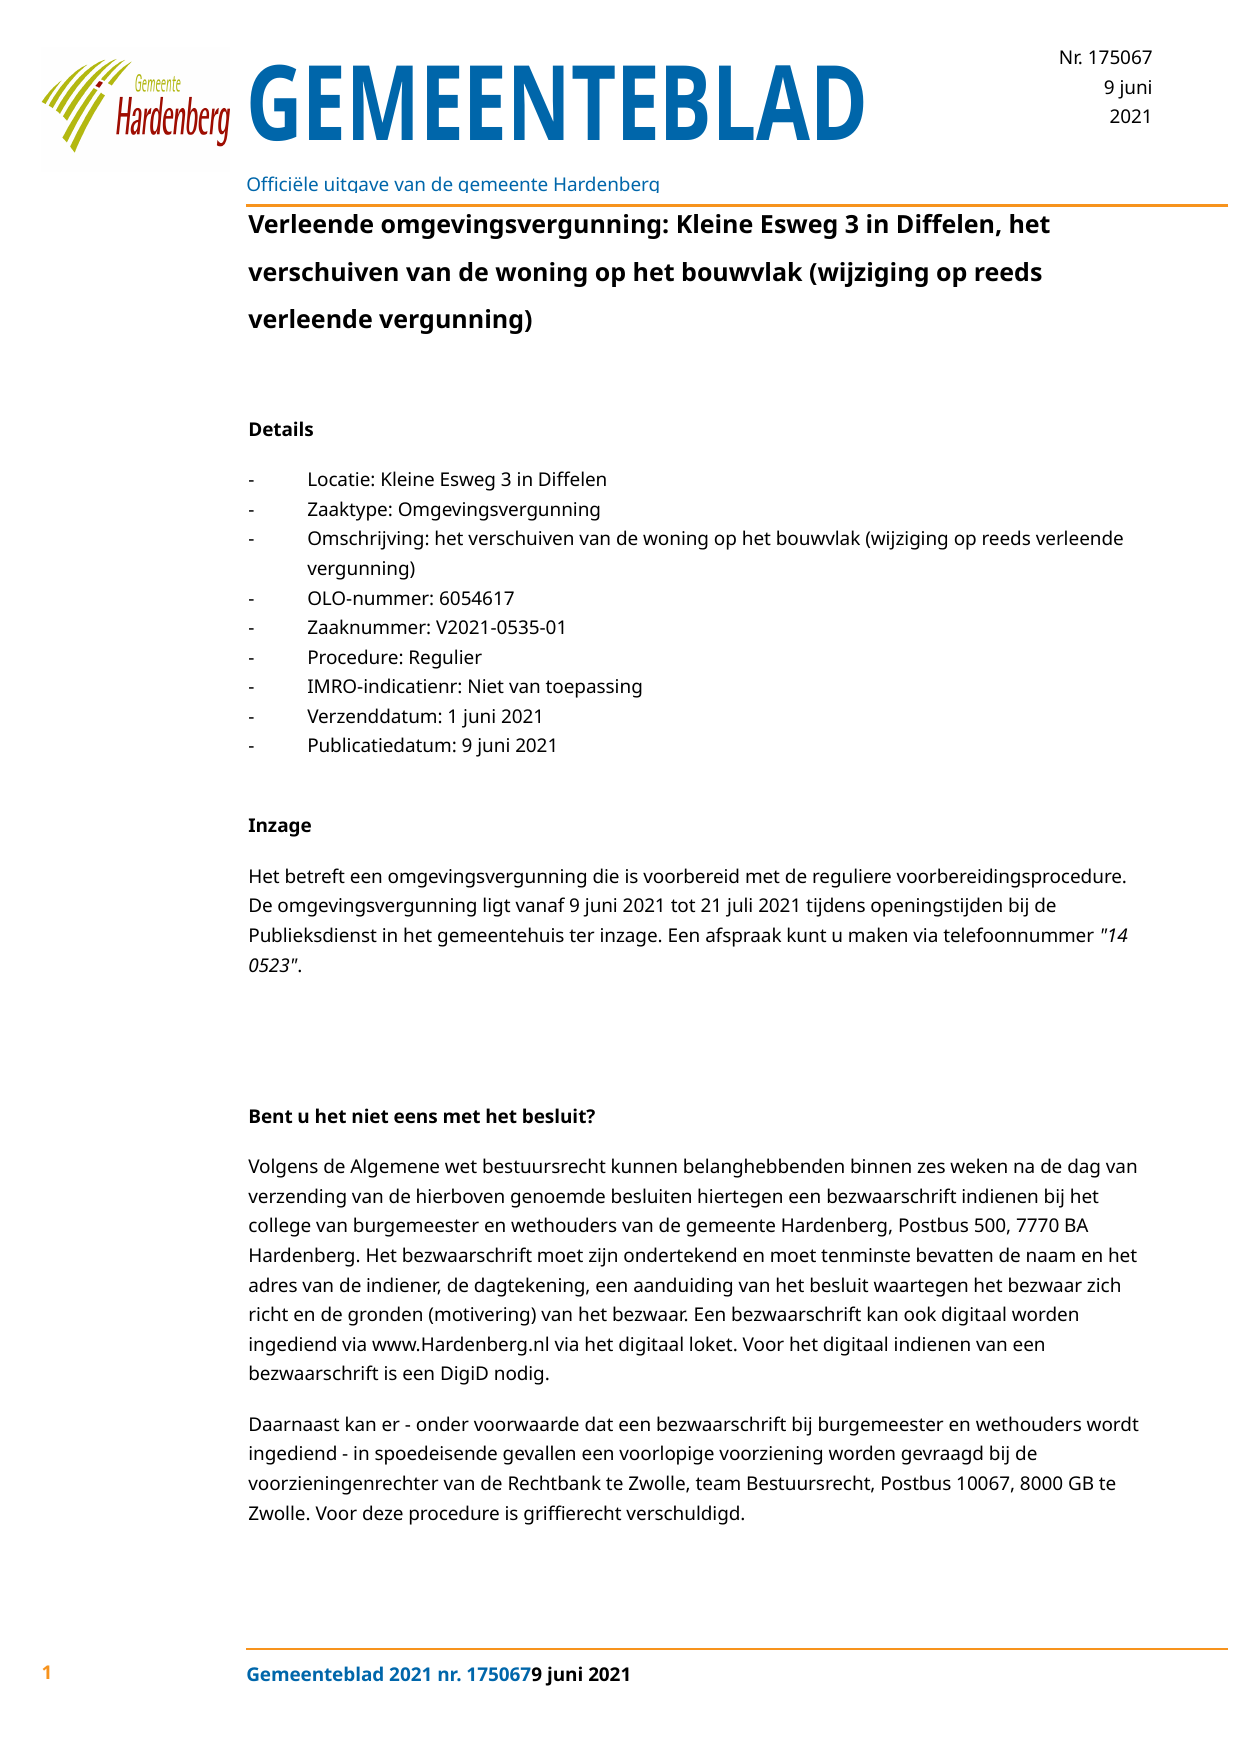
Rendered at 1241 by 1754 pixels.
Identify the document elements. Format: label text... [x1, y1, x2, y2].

text Het betreft een omgevingsvergunning die is voorbereid met de reguliere voorbereidingsprocedure. De omgevingsvergunning ligt vanaf 9 juni 2021 tot 21 juli 2021 tijdens openingstijden bij de Publieksdienst in het gemeentehuis ter inzage. Een afspraak kunt u maken via telefoonnummer "14 0523". [248, 863, 1152, 977]
list Zaaktype: Omgevingsvergunning [248, 496, 1152, 522]
list Omschrijving: het verschuiven van de woning op het bouwvlak (wijziging op reeds verleende vergunning) [248, 526, 1152, 581]
list Publicatiedatum: 9 juni 2021 [248, 733, 1152, 758]
list Procedure: Regulier [248, 644, 1152, 669]
list Zaaknummer: V2021-0535-01 [248, 614, 1152, 640]
text Verleende omgevingsvergunning: Kleine Esweg 3 in Diffelen, het verschuiven van de woning op het bouwvlak (wijziging op reeds verleende vergunning) [248, 207, 1152, 336]
picture [41, 47, 231, 172]
text Daarnaast kan er - onder voorwaarde dat een bezwaarschrift bij burgemeester en wethouders wordt ingediend - in spoedeisende gevallen een voorlopige voorziening worden gevraagd bij de voorzieningenrechter van de Rechtbank te Zwolle, team Bestuursrecht, Postbus 10067, 8000 GB te Zwolle. Voor deze procedure is griffierecht verschuldigd. [248, 1411, 1152, 1525]
list OLO-nummer: 6054617 [248, 585, 1152, 610]
list Verzenddatum: 1 juni 2021 [248, 703, 1152, 729]
text Inzage [248, 813, 1152, 838]
text Details [248, 416, 1152, 442]
text Bent u het niet eens met het besluit? [248, 1103, 1152, 1129]
list Locatie: Kleine Esweg 3 in Diffelen [248, 466, 1152, 492]
list IMRO-indicatienr: Niet van toepassing [248, 673, 1152, 699]
text Volgens de Algemene wet bestuursrecht kunnen belanghebbenden binnen zes weken na de dag van verzending van de hierboven genoemde besluiten hiertegen een bezwaarschrift indienen bij het college van burgemeester en wethouders van de gemeente Hardenberg, Postbus 500, 7770 BA Hardenberg. Het bezwaarschrift moet zijn ondertekend en moet tenminste bevatten de naam en het adres van de indiener, de dagtekening, een aanduiding van het besluit waartegen het bezwaar zich richt en de gronden (motivering) van het bezwaar. Een bezwaarschrift kan ook digitaal worden ingediend via www.Hardenberg.nl via het digitaal loket. Voor het digitaal indienen van een bezwaarschrift is een DigiD nodig. [248, 1153, 1152, 1386]
